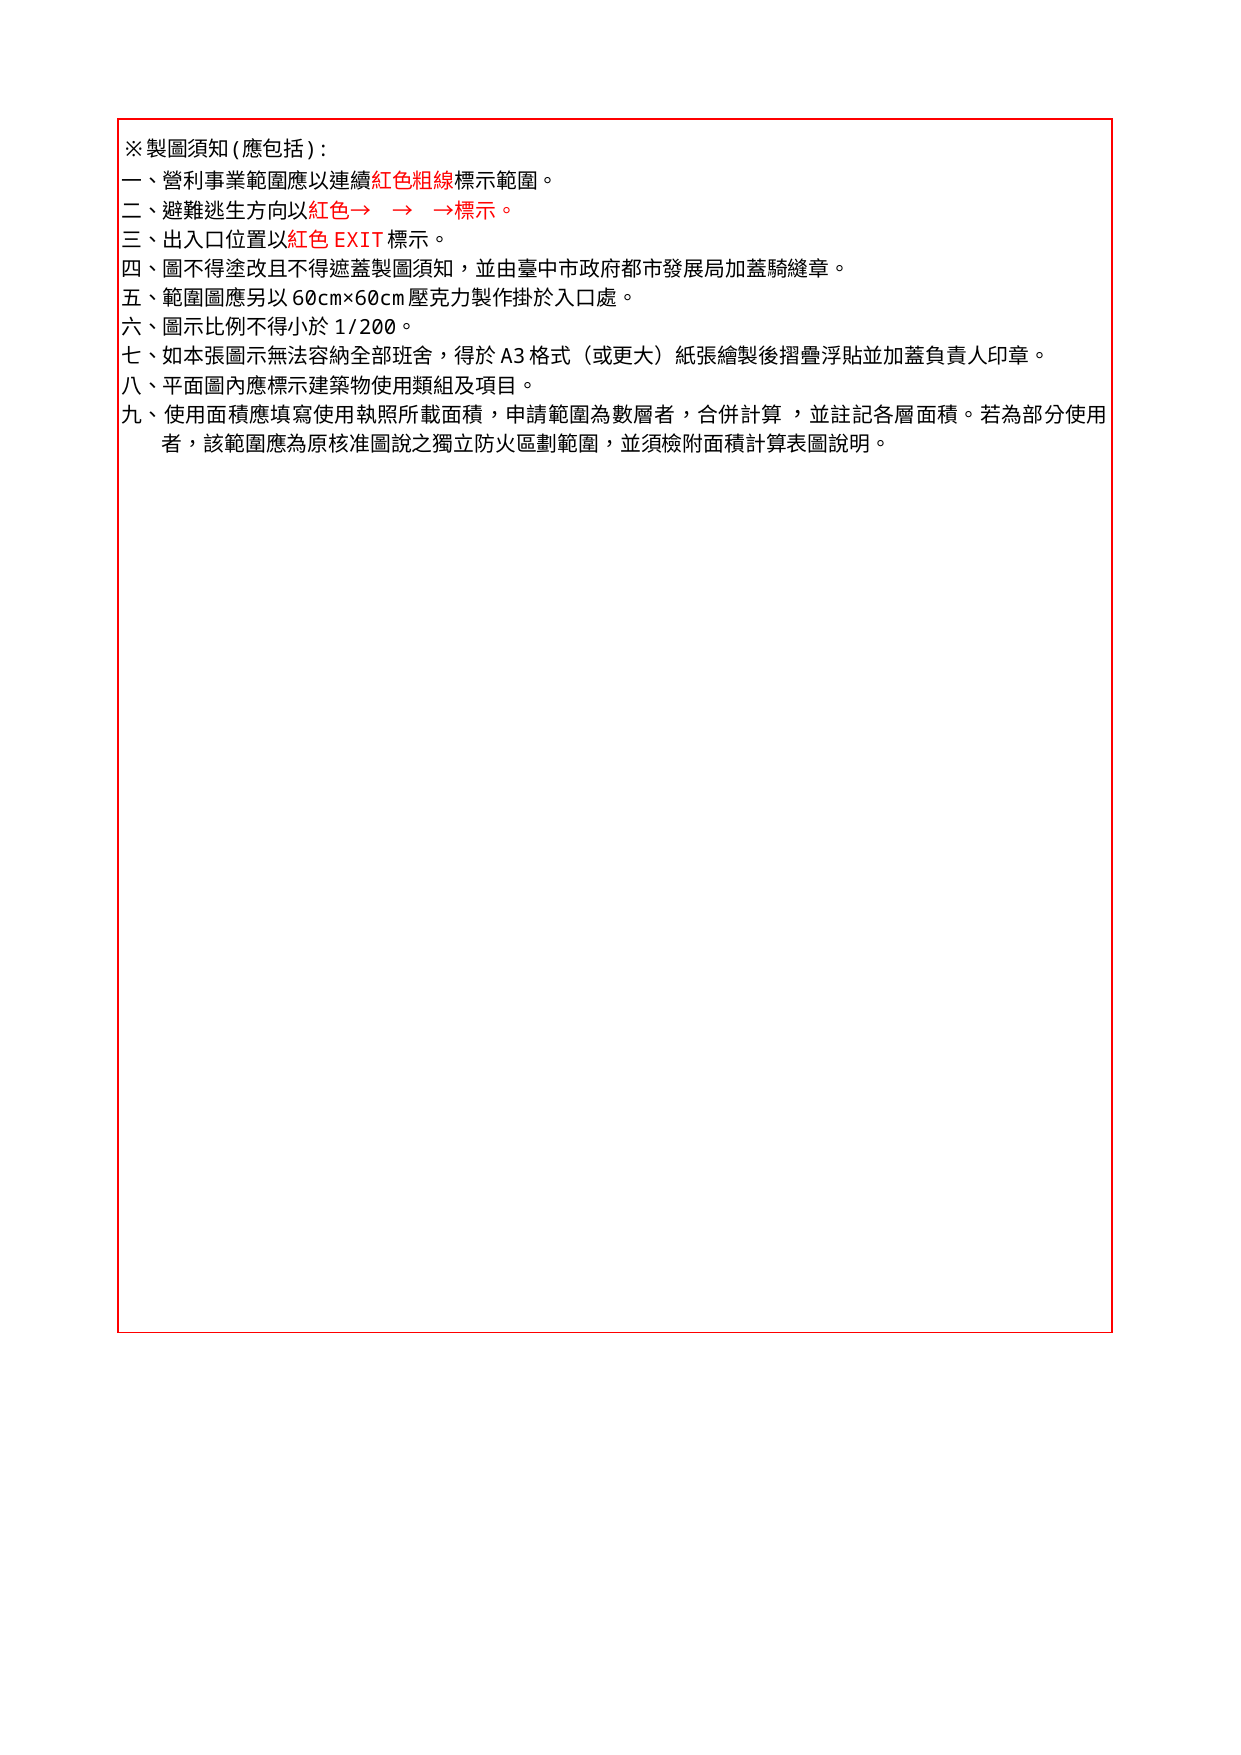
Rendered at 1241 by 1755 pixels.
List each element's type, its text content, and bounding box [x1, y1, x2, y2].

table_cell ※製圖須知(應包括): 一、營利事業範圍應以連續紅色粗線標示範圍。 二、避難逃生方向以紅色→ → →標示。 三、出入口位置以紅色EXIT標示。 四、圖不得塗改且不得遮蓋製圖須知，並由臺中市政府都市發展局加蓋騎縫章。 五、範圍圖應另以60cm×60cm壓克力製作掛於入口處。 六、圖示比例不得小於1/200。 七、如本張圖示無法容納全部班舍，得於A3格式（或更大）紙張繪製後摺疊浮貼並加蓋負責人印章。 八、平面圖內應標示建築物使用類組及項目。 九、使用面積應填寫使用執照所載面積，申請範圍為數層者，合併計算，並註記各層面積。若為部分使用者，該範圍應為原核准圖說之獨立防火區劃範圍，並須檢附面積計算表圖說明。 [119, 120, 1111, 1332]
